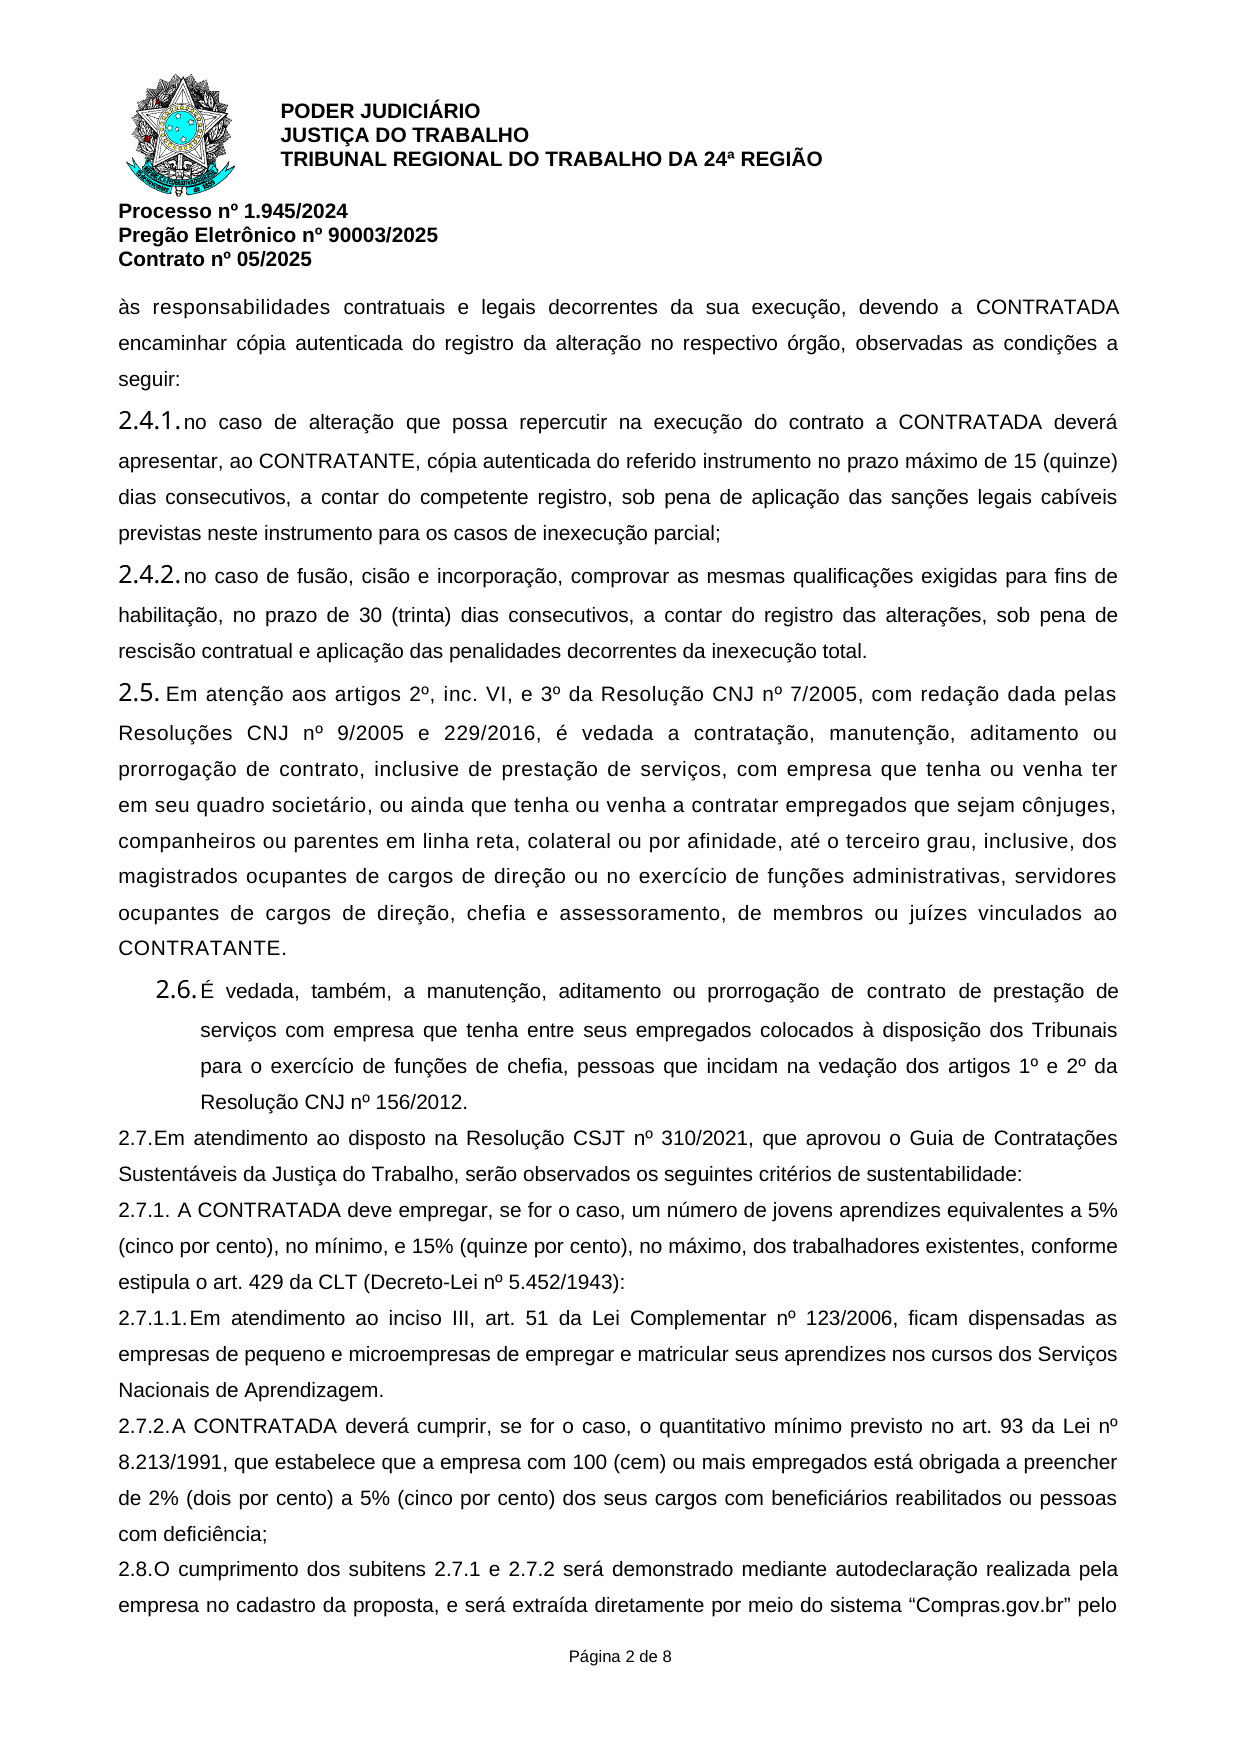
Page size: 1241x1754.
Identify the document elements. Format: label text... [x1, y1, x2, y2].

list Em atendimento ao inciso III, art. 51 da Lei Complementar nº 123/2006, ficam dispensadas as empresas de pequeno e microempresas de empregar e matricular seus aprendizes nos cursos dos Serviços Nacionais de Aprendizagem. [118, 1306, 1119, 1402]
list A CONTRATADA deve empregar, se for o caso, um número de jovens aprendizes equivalentes a 5% (cinco por cento), no mínimo, e 15% (quinze por cento), no máximo, dos trabalhadores existentes, conforme estipula o art. 429 da CLT (Decreto-Lei nº 5.452/1943): [118, 1198, 1119, 1294]
list É vedada, também, a manutenção, aditamento ou prorrogação de contrato de prestação de serviços com empresa que tenha entre seus empregados colocados à disposição dos Tribunais para o exercício de funções de chefia, pessoas que incidam na vedação dos artigos 1º e 2º da Resolução CNJ nº 156/2012. [155, 972, 1119, 1114]
list Em atenção aos artigos 2º, inc. VI, e 3º da Resolução CNJ nº 7/2005, com redação dada pelas Resoluções CNJ nº 9/2005 e 229/2016, é vedada a contratação, manutenção, aditamento ou prorrogação de contrato, inclusive de prestação de serviços, com empresa que tenha ou venha ter em seu quadro societário, ou ainda que tenha ou venha a contratar empregados que sejam cônjuges, companheiros ou parentes em linha reta, colateral ou por afinidade, até o terceiro grau, inclusive, dos magistrados ocupantes de cargos de direção ou no exercício de funções administrativas, servidores ocupantes de cargos de direção, chefia e assessoramento, de membros ou juízes vinculados ao CONTRATANTE. [118, 674, 1119, 960]
list O cumprimento dos subitens 2.7.1 e 2.7.2 será demonstrado mediante autodeclaração realizada pela empresa no cadastro da proposta, e será extraída diretamente por meio do sistema “Compras.gov.br” pelo [118, 1557, 1119, 1617]
list no caso de fusão, cisão e incorporação, comprovar as mesmas qualificações exigidas para fins de habilitação, no prazo de 30 (trinta) dias consecutivos, a contar do registro das alterações, sob pena de rescisão contratual e aplicação das penalidades decorrentes da inexecução total. [118, 557, 1119, 663]
list Em atendimento ao disposto na Resolução CSJT nº 310/2021, que aprovou o Guia de Contratações Sustentáveis da Justiça do Trabalho, serão observados os seguintes critérios de sustentabilidade: [118, 1126, 1119, 1186]
list às responsabilidades contratuais e legais decorrentes da sua execução, devendo a contratada encaminhar cópia autenticada do registro da alteração no respectivo órgão, observadas as condições a seguir: [118, 295, 1119, 391]
list A CONTRATADA deverá cumprir, se for o caso, o quantitativo mínimo previsto no art. 93 da Lei nº 8.213/1991, que estabelece que a empresa com 100 (cem) ou mais empregados está obrigada a preencher de 2% (dois por cento) a 5% (cinco por cento) dos seus cargos com beneficiários reabilitados ou pessoas com deficiência; [118, 1413, 1119, 1545]
list no caso de alteração que possa repercutir na execução do contrato a CONTRATADA deverá apresentar, ao CONTRATANTE, cópia autenticada do referido instrumento no prazo máximo de 15 (quinze) dias consecutivos, a contar do competente registro, sob pena de aplicação das sanções legais cabíveis previstas neste instrumento para os casos de inexecução parcial; [118, 403, 1119, 545]
